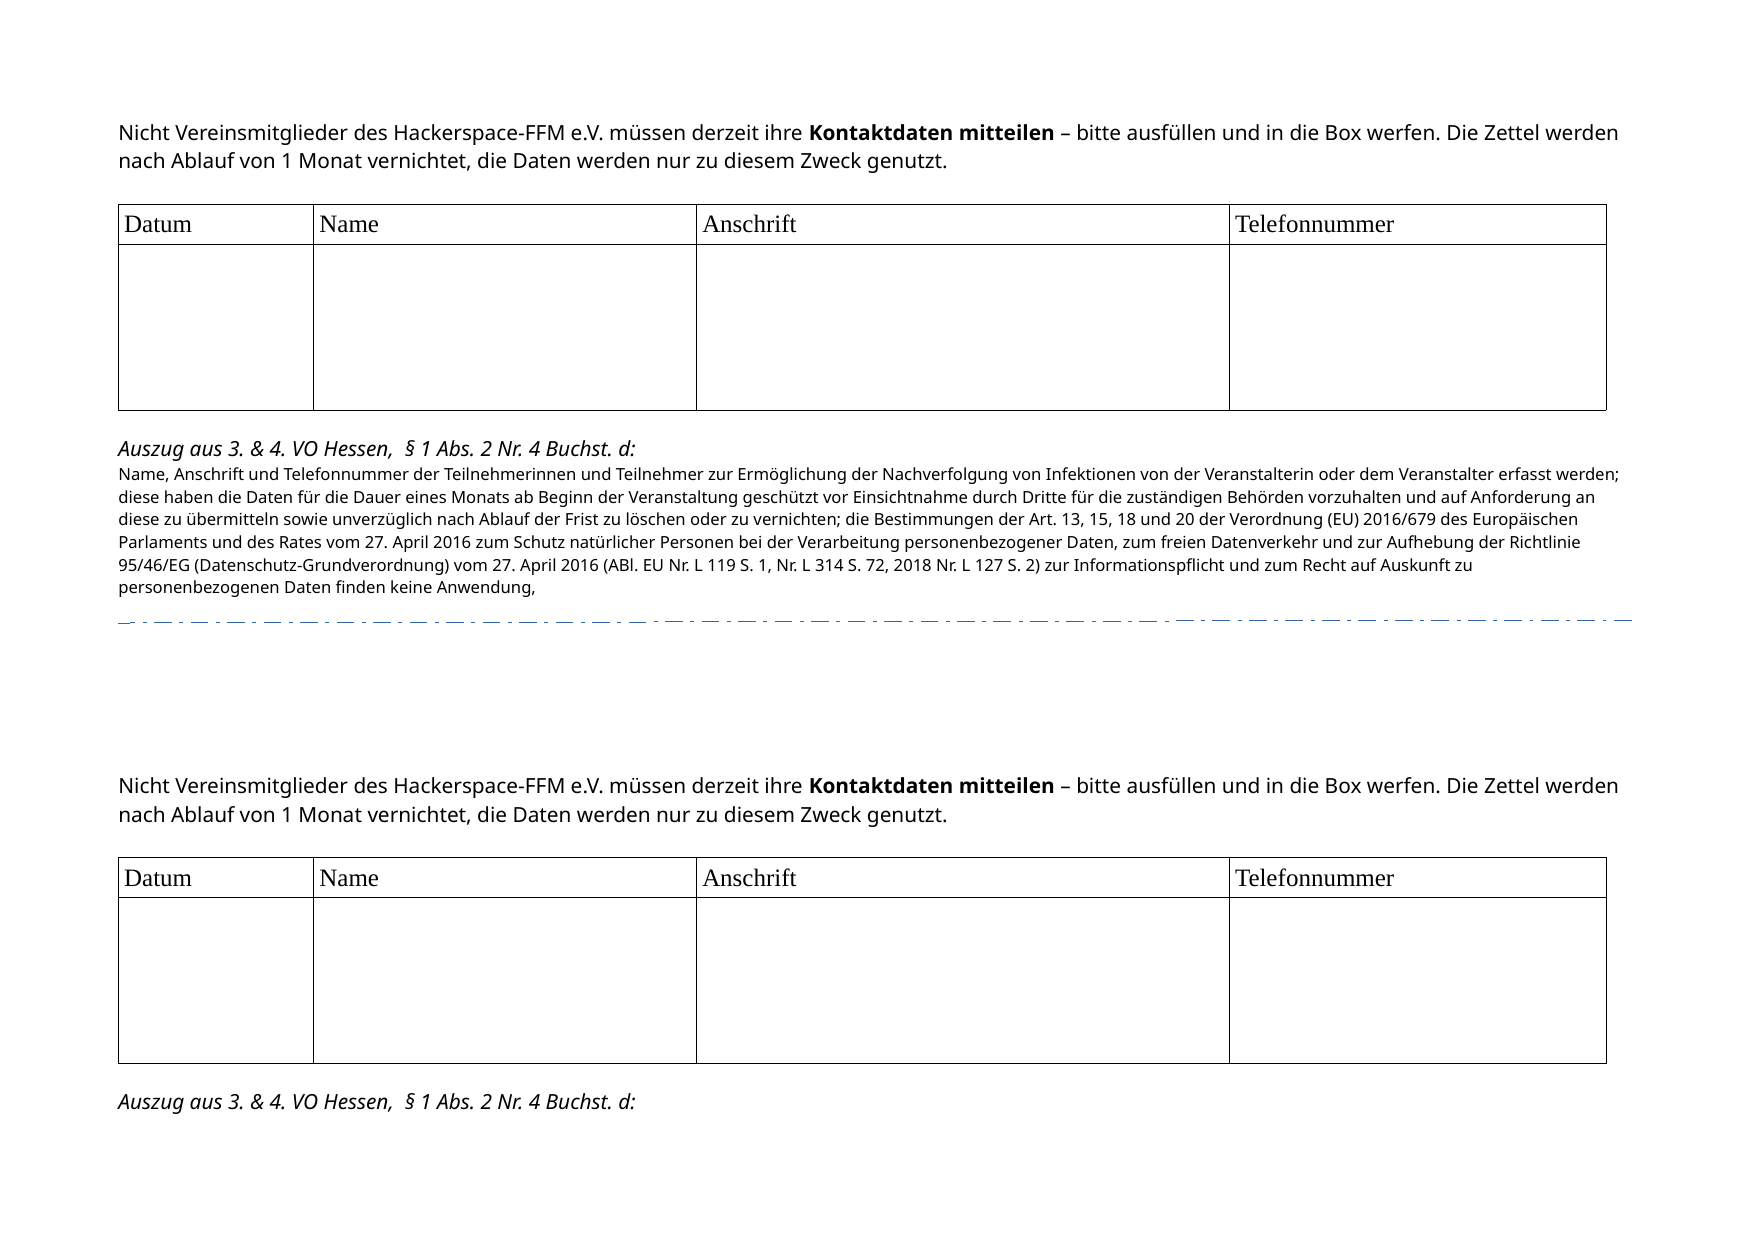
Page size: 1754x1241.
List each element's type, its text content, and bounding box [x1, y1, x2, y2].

text Auszug aus 3. & 4. VO Hessen, § 1 Abs. 2 Nr. 4 Buchst. d: [118, 434, 1636, 463]
table_header Name [314, 205, 696, 244]
table_header Anschrift [697, 205, 1229, 244]
table_header Anschrift [697, 858, 1229, 897]
table_header Name [314, 858, 696, 897]
table_cell [1230, 898, 1606, 1063]
table_cell [314, 898, 696, 1063]
table_header Telefonnummer [1230, 205, 1606, 244]
table_cell [119, 898, 313, 1063]
table_cell [1230, 245, 1606, 410]
text Name, Anschrift und Telefonnummer der Teilnehmerinnen und Teilnehmer zur Ermöglichung der Nachverfolgung von Infektionen von der Veranstalterin oder dem Veranstalter erfasst werden; diese haben die Daten für die Dauer eines Monats ab Beginn der Veranstaltung geschützt vor Einsichtnahme durch Dritte für die zuständigen Behörden vorzuhalten und auf Anforderung an diese zu übermitteln sowie unverzüglich nach Ablauf der Frist zu löschen oder zu vernichten; die Bestimmungen der Art. 13, 15, 18 und 20 der Verordnung (EU) 2016/679 des Europäischen Parlaments und des Rates vom 27. April 2016 zum Schutz natürlicher Personen bei der Verarbeitung personenbezogener Daten, zum freien Datenverkehr und zur Aufhebung der Richtlinie 95/46/EG (Datenschutz-Grundverordnung) vom 27. April 2016 (ABl. EU Nr. L 119 S. 1, Nr. L 314 S. 72, 2018 Nr. L 127 S. 2) zur Informationspflicht und zum Recht auf Auskunft zu personenbezogenen Daten finden keine Anwendung, [118, 463, 1636, 599]
text Auszug aus 3. & 4. VO Hessen, § 1 Abs. 2 Nr. 4 Buchst. d: [118, 1087, 1636, 1116]
table_header Datum [119, 858, 313, 897]
table_cell [119, 245, 313, 410]
table_cell [697, 245, 1229, 410]
table_header Datum [119, 205, 313, 244]
table_cell [314, 245, 696, 410]
text Nicht Vereinsmitglieder des Hackerspace-FFM e.V. müssen derzeit ihre Kontaktdaten mitteilen – bitte ausfüllen und in die Box werfen. Die Zettel werden nach Ablauf von 1 Monat vernichtet, die Daten werden nur zu diesem Zweck genutzt. [118, 771, 1636, 828]
table_header Telefonnummer [1230, 858, 1606, 897]
text Nicht Vereinsmitglieder des Hackerspace-FFM e.V. müssen derzeit ihre Kontaktdaten mitteilen – bitte ausfüllen und in die Box werfen. Die Zettel werden nach Ablauf von 1 Monat vernichtet, die Daten werden nur zu diesem Zweck genutzt. [118, 118, 1636, 175]
table_cell [697, 898, 1229, 1063]
